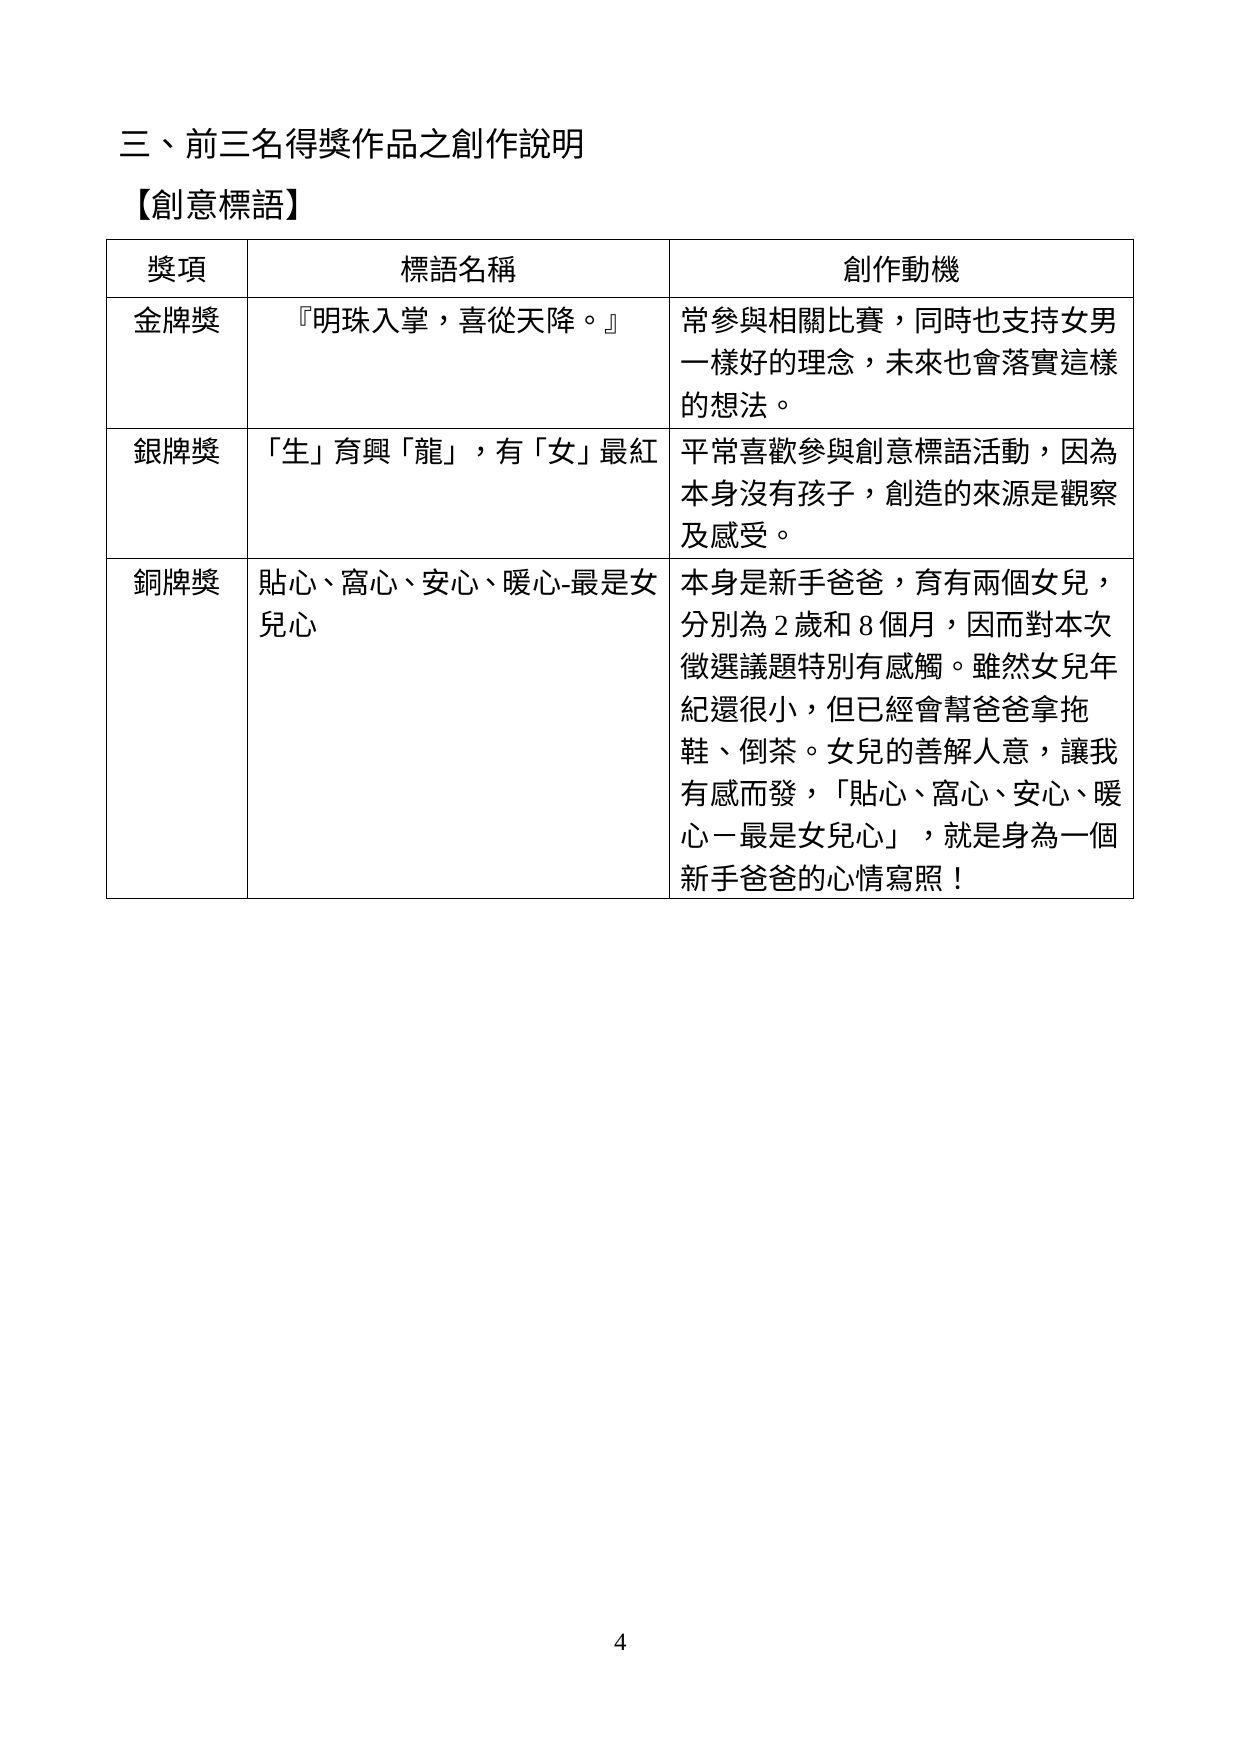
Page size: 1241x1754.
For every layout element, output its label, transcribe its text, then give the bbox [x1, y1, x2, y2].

text 【創意標語】 [118, 178, 1122, 227]
table_cell 本身是新手爸爸，育有兩個女兒，分別為2歲和8個月，因而對本次徵選議題特別有感觸。雖然女兒年紀還很小，但已經會幫爸爸拿拖鞋、倒茶。女兒的善解人意，讓我有感而發，「貼心、窩心、安心、暖心－最是女兒心」，就是身為一個新手爸爸的心情寫照！ [670, 559, 1133, 898]
table_cell 銀牌獎 [107, 429, 247, 558]
text 三、前三名得獎作品之創作說明 [118, 118, 1122, 166]
table_header 創作動機 [670, 240, 1133, 297]
table_cell 平常喜歡參與創意標語活動，因為本身沒有孩子，創造的來源是觀察及感受。 [670, 429, 1133, 558]
table_cell 貼心、窩心、安心、暖心-最是女兒心 [248, 559, 669, 898]
table_cell 常參與相關比賽，同時也支持女男一樣好的理念，未來也會落實這樣的想法。 [670, 298, 1133, 427]
table_header 獎項 [107, 240, 247, 297]
table_cell 『明珠入掌，喜從天降。』 [248, 298, 669, 427]
table_cell 「生」育興「龍」，有「女」最紅 [248, 429, 669, 558]
table_cell 金牌獎 [107, 298, 247, 427]
table_cell 銅牌獎 [107, 559, 247, 898]
table_header 標語名稱 [248, 240, 669, 297]
